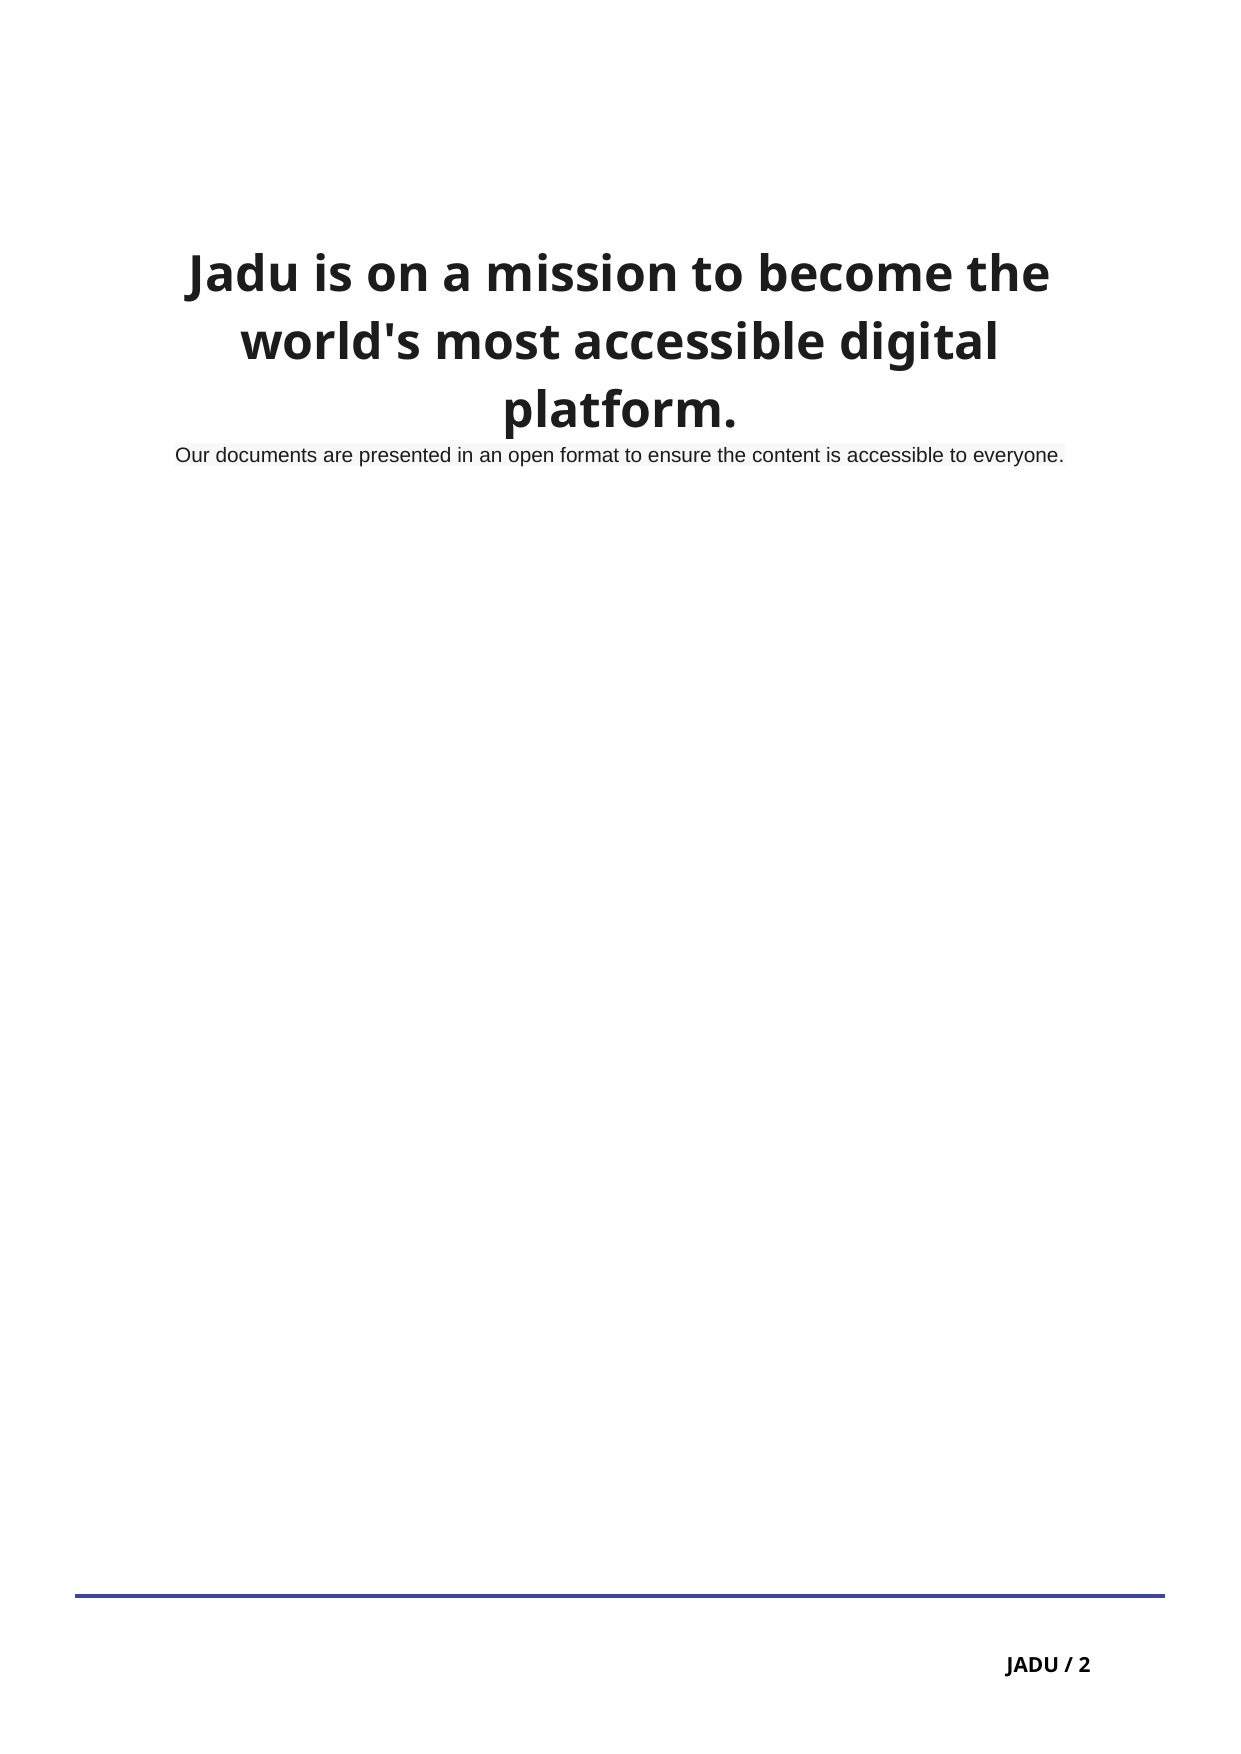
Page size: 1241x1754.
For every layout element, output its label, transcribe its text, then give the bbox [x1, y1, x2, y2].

text Our documents are presented in an open format to ensure the content is accessible to everyone. [150, 442, 1090, 466]
subtitle Jadu is on a mission to become the world's most accessible digital platform. [150, 238, 1090, 442]
